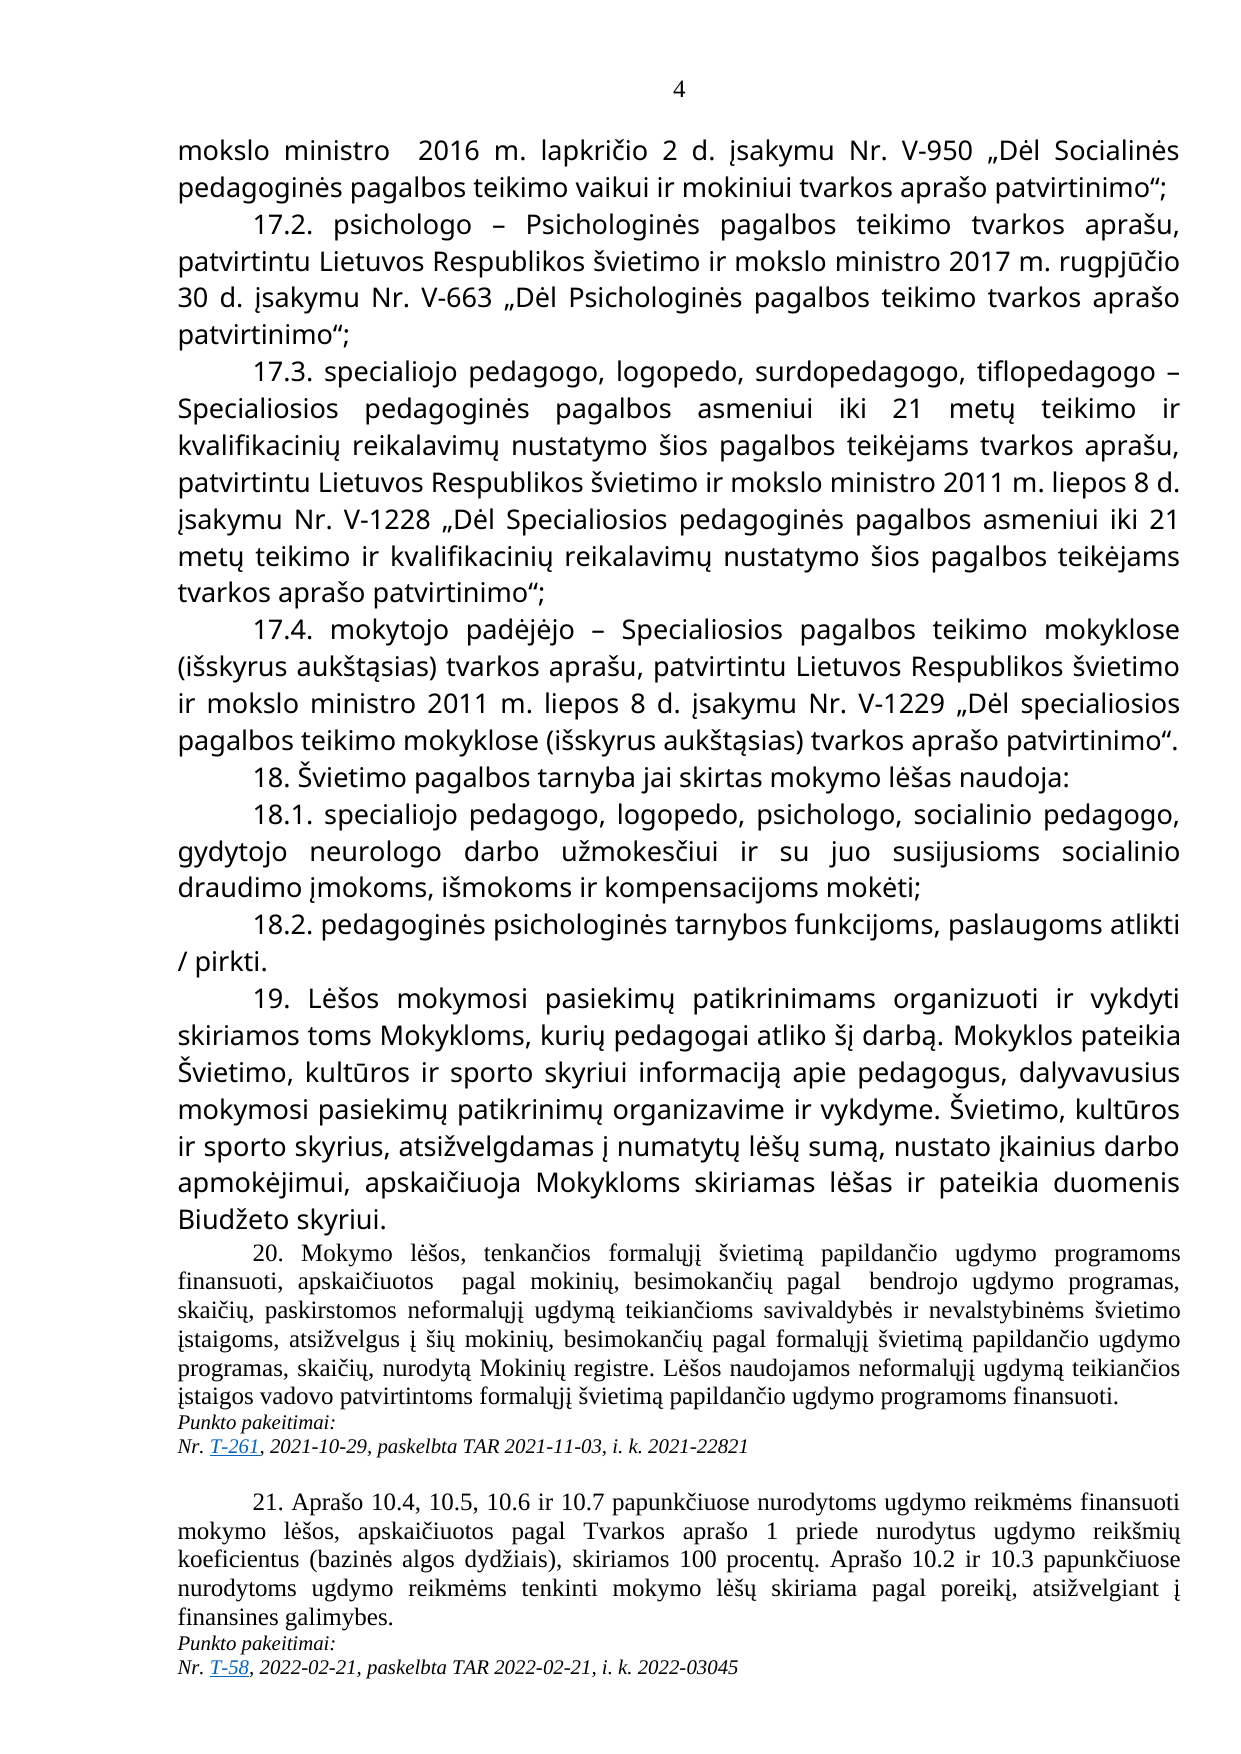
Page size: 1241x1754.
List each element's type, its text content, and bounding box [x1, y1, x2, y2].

text 17.3. specialiojo pedagogo, logopedo, surdopedagogo, tiflopedagogo – Specialiosios pedagoginės pagalbos asmeniui iki 21 metų teikimo ir kvalifikacinių reikalavimų nustatymo šios pagalbos teikėjams tvarkos aprašu, patvirtintu Lietuvos Respublikos švietimo ir mokslo ministro 2011 m. liepos 8 d. įsakymu Nr. V-1228 „Dėl Specialiosios pedagoginės pagalbos asmeniui iki 21 metų teikimo ir kvalifikacinių reikalavimų nustatymo šios pagalbos teikėjams tvarkos aprašo patvirtinimo“; [177, 353, 1181, 611]
text 18. Švietimo pagalbos tarnyba jai skirtas mokymo lėšas naudoja: [177, 758, 1181, 795]
text 17.2. psichologo – Psichologinės pagalbos teikimo tvarkos aprašu, patvirtintu Lietuvos Respublikos švietimo ir mokslo ministro 2017 m. rugpjūčio 30 d. įsakymu Nr. V-663 „Dėl Psichologinės pagalbos teikimo tvarkos aprašo patvirtinimo“; [177, 205, 1181, 353]
text 19. Lėšos mokymosi pasiekimų patikrinimams organizuoti ir vykdyti skiriamos toms Mokykloms, kurių pedagogai atliko šį darbą. Mokyklos pateikia Švietimo, kultūros ir sporto skyriui informaciją apie pedagogus, dalyvavusius mokymosi pasiekimų patikrinimų organizavime ir vykdyme. Švietimo, kultūros ir sporto skyrius, atsižvelgdamas į numatytų lėšų sumą, nustato įkainius darbo apmokėjimui, apskaičiuoja Mokykloms skiriamas lėšas ir pateikia duomenis Biudžeto skyriui. [177, 979, 1181, 1238]
text Punkto pakeitimai: [177, 1631, 1181, 1655]
text 17.4. mokytojo padėjėjo – Specialiosios pagalbos teikimo mokyklose (išskyrus aukštąsias) tvarkos aprašu, patvirtintu Lietuvos Respublikos švietimo ir mokslo ministro 2011 m. liepos 8 d. įsakymu Nr. V-1229 „Dėl specialiosios pagalbos teikimo mokyklose (išskyrus aukštąsias) tvarkos aprašo patvirtinimo“. [177, 611, 1181, 758]
text Punkto pakeitimai: [177, 1410, 1181, 1434]
text Nr. T-261, 2021-10-29, paskelbta TAR 2021-11-03, i. k. 2021-22821 [177, 1434, 1181, 1458]
text 18.1. specialiojo pedagogo, logopedo, psichologo, socialinio pedagogo, gydytojo neurologo darbo užmokesčiui ir su juo susijusioms socialinio draudimo įmokoms, išmokoms ir kompensacijoms mokėti; [177, 795, 1181, 906]
text 18.2. pedagoginės psichologinės tarnybos funkcijoms, paslaugoms atlikti / pirkti. [177, 906, 1181, 979]
text 20. Mokymo lėšos, tenkančios formalųjį švietimą papildančio ugdymo programoms finansuoti, apskaičiuotos pagal mokinių, besimokančių pagal bendrojo ugdymo programas, skaičių, paskirstomos neformalųjį ugdymą teikiančioms savivaldybės ir nevalstybinėms švietimo įstaigoms, atsižvelgus į šių mokinių, besimokančių pagal formalųjį švietimą papildančio ugdymo programas, skaičių, nurodytą Mokinių registre. Lėšos naudojamos neformalųjį ugdymą teikiančios įstaigos vadovo patvirtintoms formalųjį švietimą papildančio ugdymo programoms finansuoti. [177, 1238, 1181, 1410]
text 21. Aprašo 10.4, 10.5, 10.6 ir 10.7 papunkčiuose nurodytoms ugdymo reikmėms finansuoti mokymo lėšos, apskaičiuotos pagal Tvarkos aprašo 1 priede nurodytus ugdymo reikšmių koeficientus (bazinės algos dydžiais), skiriamos 100 procentų. Aprašo 10.2 ir 10.3 papunkčiuose nurodytoms ugdymo reikmėms tenkinti mokymo lėšų skiriama pagal poreikį, atsižvelgiant į finansines galimybes. [177, 1487, 1181, 1631]
text Nr. T-58, 2022-02-21, paskelbta TAR 2022-02-21, i. k. 2022-03045 [177, 1655, 1181, 1679]
text mokslo ministro 2016 m. lapkričio 2 d. įsakymu Nr. V-950 „Dėl Socialinės pedagoginės pagalbos teikimo vaikui ir mokiniui tvarkos aprašo patvirtinimo“; [177, 131, 1181, 205]
